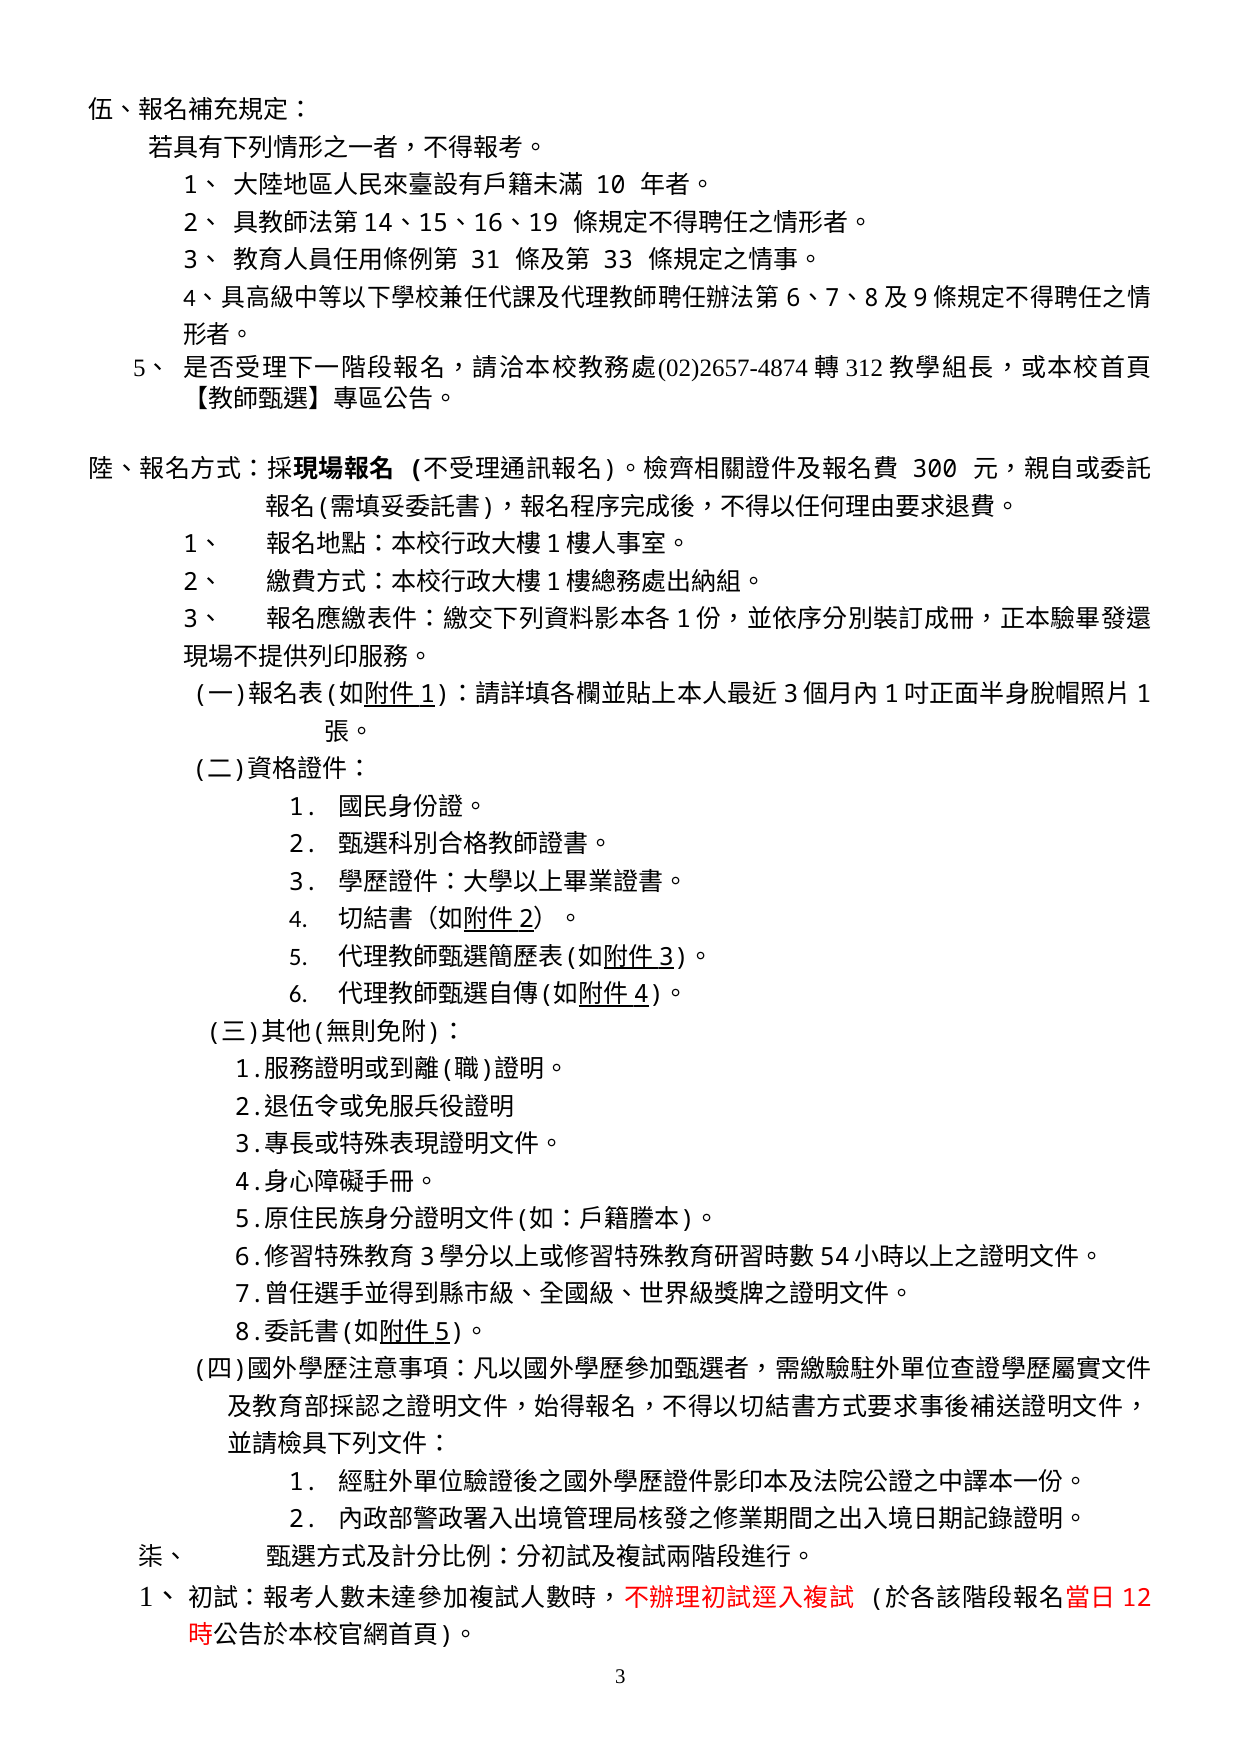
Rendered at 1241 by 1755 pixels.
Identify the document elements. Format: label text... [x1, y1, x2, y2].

list 報名應繳表件：繳交下列資料影本各1份，並依序分別裝訂成冊，正本驗畢發還。現場不提供列印服務。 [183, 598, 1152, 673]
text 陸、報名方式：採現場報名 (不受理通訊報名)。檢齊相關證件及報名費 300 元，親自或委託報名(需填妥委託書)，報名程序完成後，不得以任何理由要求退費。 [89, 448, 1152, 523]
list 大陸地區人民來臺設有戶籍未滿 10 年者。 [183, 164, 1152, 201]
text 伍、報名補充規定： [89, 89, 1152, 126]
list 學歷證件：大學以上畢業證書。 [289, 860, 1152, 898]
list 內政部警政署入出境管理局核發之修業期間之出入境日期記錄證明。 [289, 1498, 1152, 1535]
text (二)資格證件： [147, 748, 1152, 785]
list 繳費方式：本校行政大樓1樓總務處出納組。 [183, 560, 1152, 598]
text 5.原住民族身分證明文件(如：戶籍謄本)。 [234, 1198, 1152, 1235]
text 4.身心障礙手冊。 [234, 1160, 1152, 1198]
text (四)國外學歷注意事項：凡以國外學歷參加甄選者，需繳驗駐外單位查證學歷屬實文件及教育部採認之證明文件，始得報名，不得以切結書方式要求事後補送證明文件，並請檢具下列文件： [147, 1348, 1152, 1460]
text 1.服務證明或到離(職)證明。 [234, 1048, 1152, 1085]
text (一)報名表(如附件1)：請詳填各欄並貼上本人最近3個月內1吋正面半身脫帽照片1張。 [147, 673, 1152, 748]
list 初試：報考人數未達參加複試人數時，不辦理初試逕入複試 (於各該階段報名當日12時公告於本校官網首頁)。 [139, 1573, 1152, 1651]
list 甄選科別合格教師證書。 [289, 823, 1152, 860]
text 7.曾任選手並得到縣市級、全國級、世界級獎牌之證明文件。 [234, 1273, 1152, 1310]
list 國民身份證。 [289, 785, 1152, 823]
list 代理教師甄選簡歷表(如附件3)。 [289, 935, 1152, 973]
text 8.委託書(如附件5)。 [234, 1310, 1152, 1348]
text 若具有下列情形之一者，不得報考。 [89, 126, 1152, 164]
list 甄選方式及計分比例：分初試及複試兩階段進行。 [139, 1535, 1152, 1573]
list 是否受理下一階段報名，請洽本校教務處(02)2657-4874轉312教學組長，或本校首頁【教師甄選】專區公告。 [133, 351, 1152, 414]
list 經駐外單位驗證後之國外學歷證件影印本及法院公證之中譯本一份。 [289, 1460, 1152, 1498]
list 具教師法第14、15、16、19 條規定不得聘任之情形者。 [183, 201, 1152, 239]
list 報名地點：本校行政大樓1樓人事室。 [183, 523, 1152, 560]
text 3.專長或特殊表現證明文件。 [234, 1123, 1152, 1160]
text 6.修習特殊教育3學分以上或修習特殊教育研習時數54小時以上之證明文件。 [234, 1235, 1152, 1273]
list 切結書（如附件2）。 [289, 898, 1152, 935]
text (三)其他(無則免附)： [89, 1010, 1152, 1048]
text 2.退伍令或免服兵役證明 [234, 1085, 1152, 1123]
list 代理教師甄選自傳(如附件4)。 [289, 973, 1152, 1010]
list 教育人員任用條例第 31 條及第 33 條規定之情事。 [183, 239, 1152, 276]
list 具高級中等以下學校兼任代課及代理教師聘任辦法第6、7、8及9條規定不得聘任之情形者。 [183, 276, 1152, 351]
